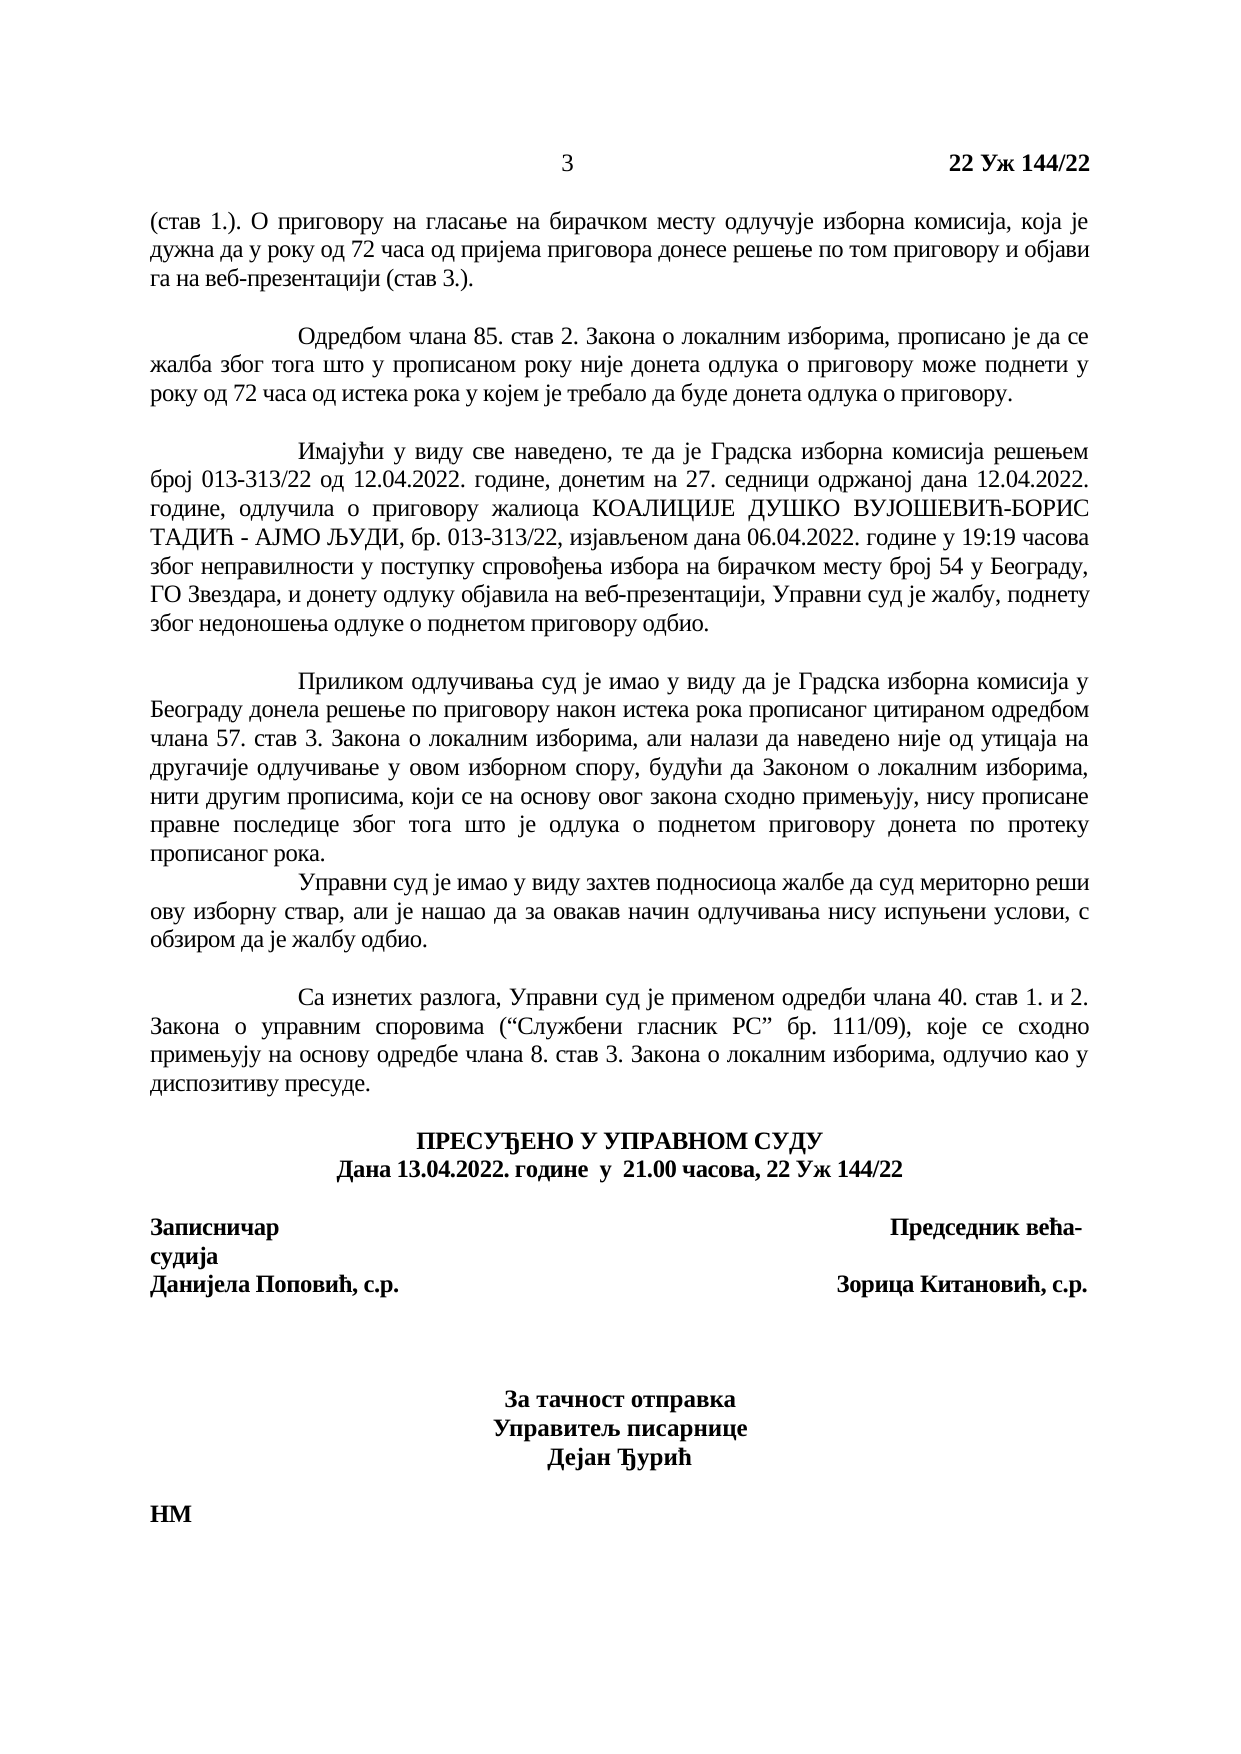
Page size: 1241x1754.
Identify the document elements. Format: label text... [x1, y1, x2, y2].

text Одредбом члана 85. став 2. Закона о локалним изборима, прописано је да се жалба због тога што у прописаном року није донета одлука о приговору може поднети у року од 72 часа од истека рока у којем је требало да буде донета одлука о приговору. [150, 321, 1090, 407]
text Управни суд је имао у виду захтев подносиоца жалбе да суд мериторно реши ову изборну ствар, али је нашао да за овакав начин одлучивања нису испуњени услови, с обзиром да је жалбу одбио. [150, 867, 1090, 953]
text (став 1.). О приговору на гласање на бирачком месту одлучује изборна комисија, која је дужна да у року од 72 часа од пријема приговора донесе решење по том приговору и објави га на веб-презентацији (став 3.). [150, 206, 1090, 292]
text ПРЕСУЂЕНО У УПРАВНОМ СУДУ [150, 1126, 1090, 1154]
text Са изнетих разлога, Управни суд је применом одредби члана 40. став 1. и 2. Закона о управним споровима (“Службени гласник РС” бр. 111/09), које се сходно примењују на основу одредбе члана 8. став 3. Закона о локалним изборима, одлучио као у диспозитиву пресуде. [150, 982, 1090, 1097]
text Данијела Поповић, с.р. Зорица Китановић, с.р. [150, 1269, 1090, 1298]
text Записничар Председник већа-судија [150, 1212, 1090, 1269]
text Имајући у виду све наведено, те да је Градска изборна комисија решењем број 013-313/22 од 12.04.2022. године, донетим на 27. седници одржаној дана 12.04.2022. године, одлучила о приговору жалиоца КОАЛИЦИЈЕ ДУШКО ВУЈОШЕВИЋ-БОРИС ТАДИЋ - АЈМО ЉУДИ, бр. 013-313/22, изјављеном дана 06.04.2022. године у 19:19 часова због неправилности у поступку спровођења избора на бирачком месту број 54 у Београду, ГО Звездара, и донету одлуку објавила на веб-презентацији, Управни суд је жалбу, поднету због недоношења одлуке о поднетом приговору одбио. [150, 436, 1090, 637]
text За тачност отправка [150, 1384, 1090, 1413]
text Дејан Ђурић [150, 1442, 1089, 1471]
text Приликом одлучивања суд је имао у виду да је Градска изборна комисија у Београду донела решење по приговору након истека рока прописаног цитираном одредбом члана 57. став 3. Закона о локалним изборима, али налази да наведено није од утицаја на другачије одлучивање у овом изборном спору, будући да Законом о локалним изборима, нити другим прописима, који се на основу овог закона сходно примењују, нису прописане правне последице због тога што је одлука о поднетом приговору донета по протеку прописаног рока. [150, 666, 1090, 867]
text НМ [150, 1499, 1089, 1528]
text Дана 13.04.2022. године у 21.00 часова, 22 Уж 144/22 [150, 1154, 1090, 1183]
text Управитељ писарнице [150, 1413, 1090, 1442]
